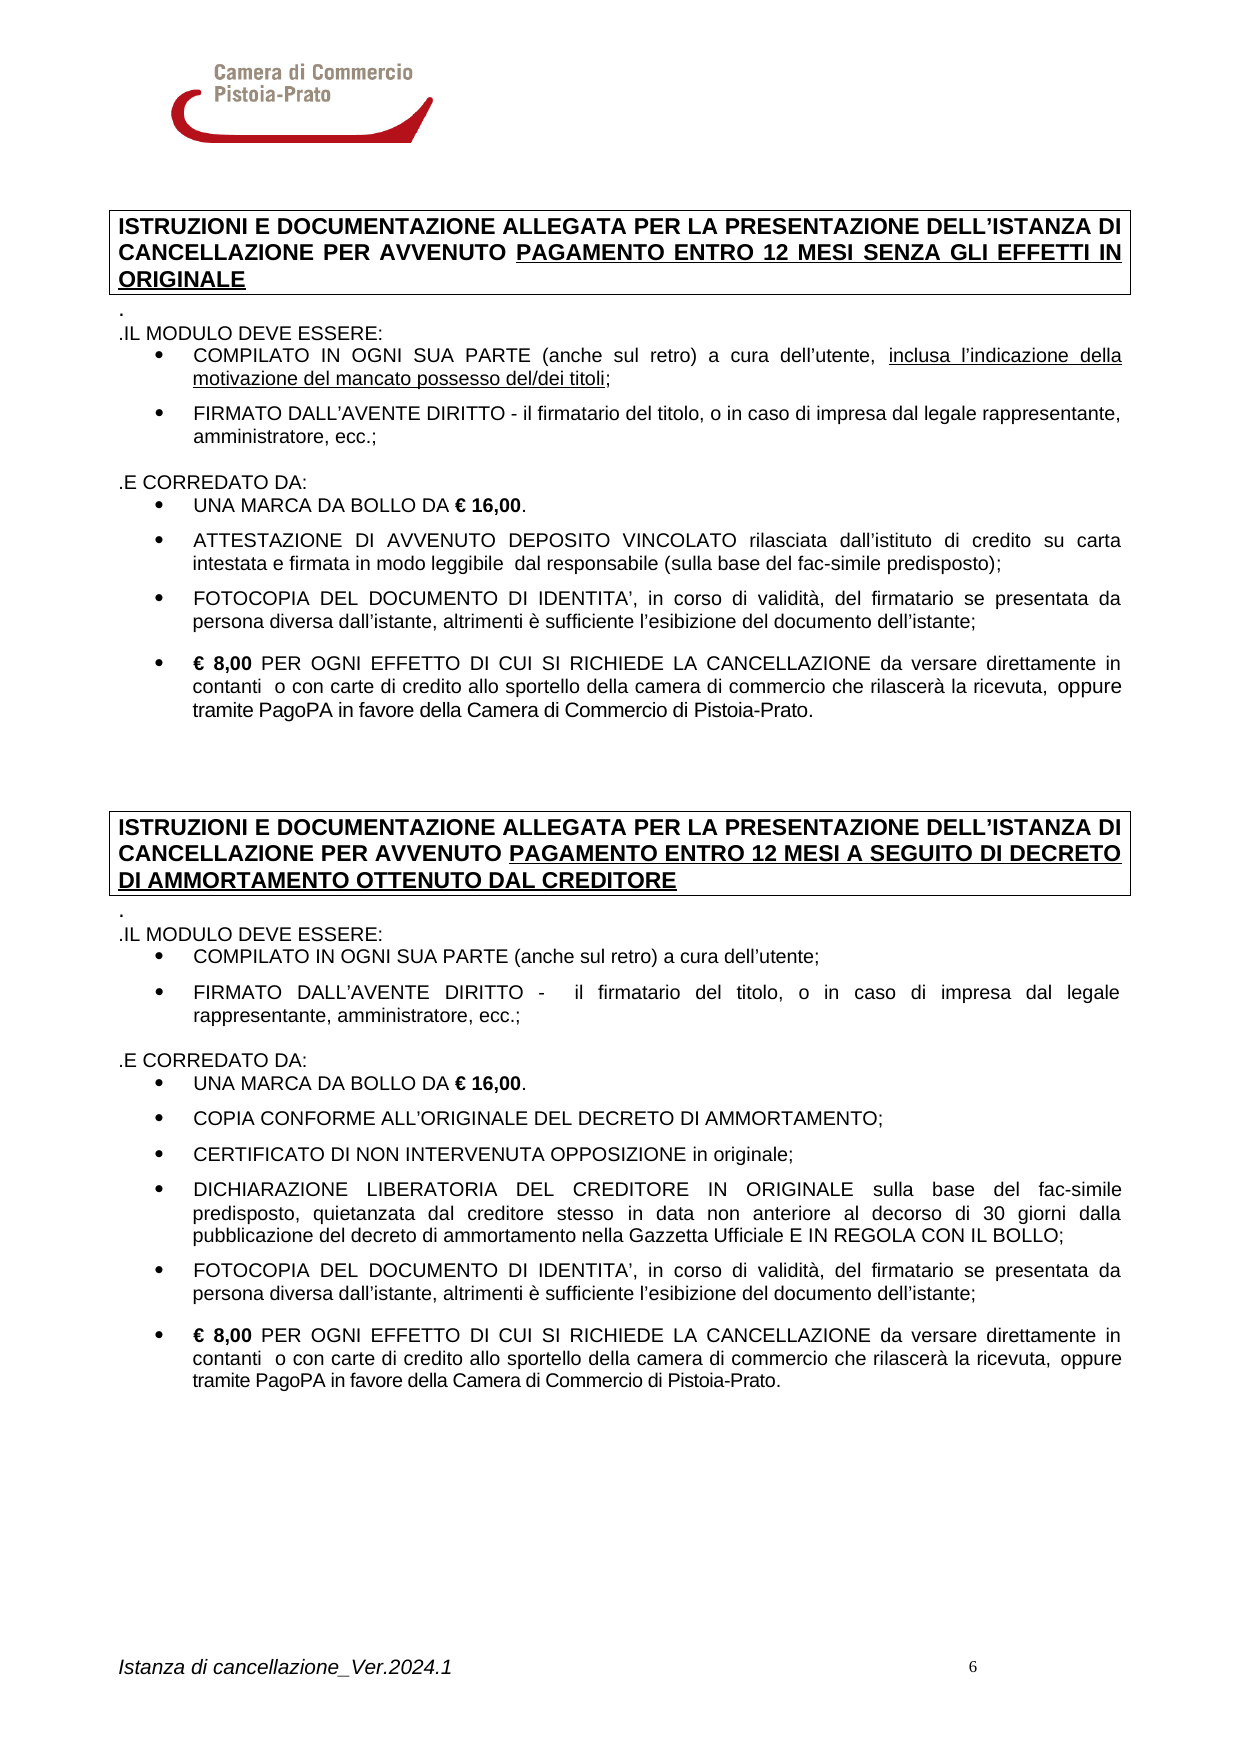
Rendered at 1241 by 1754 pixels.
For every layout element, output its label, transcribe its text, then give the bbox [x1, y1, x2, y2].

subtitle IL MODULO DEVE ESSERE: [118, 321, 1122, 344]
list FOTOCOPIA DEL DOCUMENTO DI IDENTITA’, in corso di validità, del firmatario se presentata da persona diversa dall’istante, altrimenti è sufficiente l’esibizione del documento dell’istante; [155, 587, 1122, 633]
subtitle E CORREDATO DA: [118, 1049, 1122, 1072]
list ATTESTAZIONE DI AVVENUTO DEPOSITO VINCOLATO rilasciata dall’istituto di credito su carta intestata e firmata in modo leggibile dal responsabile (sulla base del fac-simile predisposto); [155, 529, 1122, 575]
list DICHIARAZIONE LIBERATORIA DEL CREDITORE IN ORIGINALE sulla base del fac-simile predisposto, quietanzata dal creditore stesso in data non anteriore al decorso di 30 giorni dalla pubblicazione del decreto di ammortamento nella Gazzetta Ufficiale E IN REGOLA CON IL BOLLO; [155, 1178, 1122, 1247]
list COPIA CONFORME ALL’ORIGINALE DEL DECRETO DI AMMORTAMENTO; [155, 1107, 1122, 1130]
subtitle IL MODULO DEVE ESSERE: [118, 922, 1122, 945]
list FIRMATO DALL’AVENTE DIRITTO - il firmatario del titolo, o in caso di impresa dal legale rappresentante, amministratore, ecc.; [156, 981, 1122, 1026]
subtitle E CORREDATO DA: [118, 471, 1122, 493]
list € 8,00 PER OGNI EFFETTO DI CUI SI RICHIEDE LA CANCELLAZIONE da versare direttamente in contanti o con carte di credito allo sportello della camera di commercio che rilascerà la ricevuta, oppure tramite PagoPA in favore della Camera di Commercio di Pistoia-Prato. [155, 651, 1122, 722]
list COMPILATO IN OGNI SUA PARTE (anche sul retro) a cura dell’utente, inclusa l’indicazione della motivazione del mancato possesso del/dei titoli; [155, 344, 1122, 390]
text ISTRUZIONI E DOCUMENTAZIONE ALLEGATA PER LA PRESENTAZIONE DELL’ISTANZA DI CANCELLAZIONE PER AVVENUTO PAGAMENTO ENTRO 12 MESI SENZA GLI EFFETTI IN ORIGINALE [110, 211, 1130, 294]
list UNA MARCA DA BOLLO DA € 16,00. [155, 493, 1122, 516]
list CERTIFICATO DI NON INTERVENUTA OPPOSIZIONE in originale; [155, 1143, 1122, 1166]
list € 8,00 PER OGNI EFFETTO DI CUI SI RICHIEDE LA CANCELLAZIONE da versare direttamente in contanti o con carte di credito allo sportello della camera di commercio che rilascerà la ricevuta, oppure tramite PagoPA in favore della Camera di Commercio di Pistoia-Prato. [155, 1323, 1122, 1392]
list FIRMATO DALL’AVENTE DIRITTO - il firmatario del titolo, o in caso di impresa dal legale rappresentante, amministratore, ecc.; [156, 402, 1122, 448]
text ISTRUZIONI E DOCUMENTAZIONE ALLEGATA PER LA PRESENTAZIONE DELL’ISTANZA DI CANCELLAZIONE PER AVVENUTO PAGAMENTO ENTRO 12 MESI A SEGUITO DI DECRETO DI AMMORTAMENTO OTTENUTO DAL CREDITORE [110, 812, 1130, 895]
picture [171, 58, 433, 143]
list FOTOCOPIA DEL DOCUMENTO DI IDENTITA’, in corso di validità, del firmatario se presentata da persona diversa dall’istante, altrimenti è sufficiente l’esibizione del documento dell’istante; [155, 1259, 1122, 1305]
list COMPILATO IN OGNI SUA PARTE (anche sul retro) a cura dell’utente; [155, 945, 1122, 968]
list UNA MARCA DA BOLLO DA € 16,00. [155, 1072, 1122, 1095]
